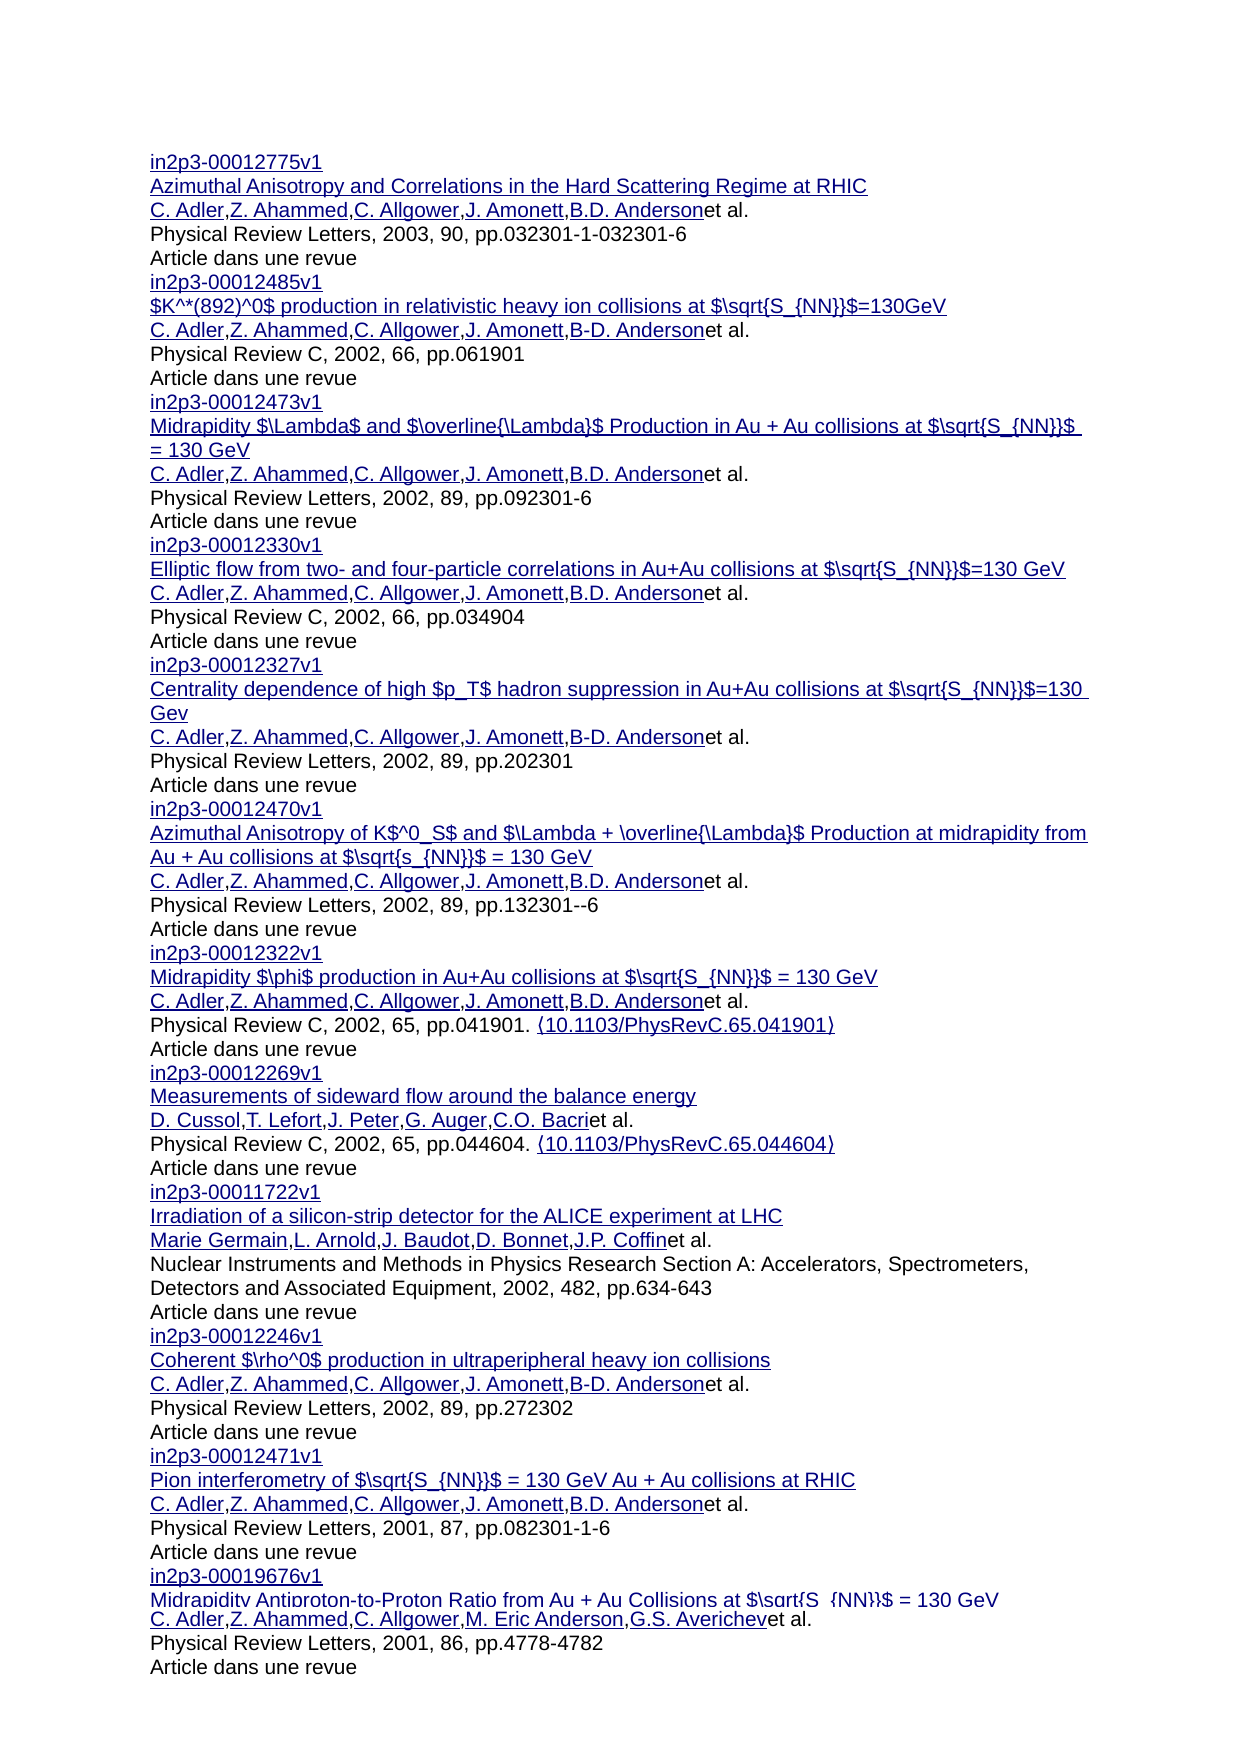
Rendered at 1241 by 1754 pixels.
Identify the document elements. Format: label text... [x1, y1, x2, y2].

table_cell Azimuthal Anisotropy and Correlations in the Hard Scattering Regime at RHIC C. Adler,Z. Ahammed,C. Allgower,J. Amonett,B.D. Andersonet al. Physical Review Letters, 2003, 90, pp.032301-1-032301-6 Article dans une revue in2p3-00012485v1 [150, 174, 1090, 294]
table_cell Measurements of sideward flow around the balance energy D. Cussol,T. Lefort,J. Peter,G. Auger,C.O. Bacriet al. Physical Review C, 2002, 65, pp.044604. ⟨10.1103/PhysRevC.65.044604⟩ Article dans une revue in2p3-00011722v1 [150, 1084, 1090, 1204]
table_cell Midrapidity $\Lambda$ and $\overline{\Lambda}$ Production in Au + Au collisions at $\sqrt{S_{NN}}$ = 130 GeV C. Adler,Z. Ahammed,C. Allgower,J. Amonett,B.D. Andersonet al. Physical Review Letters, 2002, 89, pp.092301-6 Article dans une revue in2p3-00012330v1 [150, 414, 1090, 557]
table_cell $K^*(892)^0$ production in relativistic heavy ion collisions at $\sqrt{S_{NN}}$=130GeV C. Adler,Z. Ahammed,C. Allgower,J. Amonett,B-D. Andersonet al. Physical Review C, 2002, 66, pp.061901 Article dans une revue in2p3-00012473v1 [150, 294, 1090, 413]
table_cell Midrapidity Antiproton-to-Proton Ratio from Au + Au Collisions at $\sqrt{S_{NN}}$ = 130 GeV C. Adler,Z. Ahammed,C. Allgower,M. Eric Anderson,G.S. Averichevet al. Physical Review Letters, 2001, 86, pp.4778-4782 Article dans une revue [150, 1588, 1090, 1679]
table_cell Centrality dependence of high $p_T$ hadron suppression in Au+Au collisions at $\sqrt{S_{NN}}$=130 Gev C. Adler,Z. Ahammed,C. Allgower,J. Amonett,B-D. Andersonet al. Physical Review Letters, 2002, 89, pp.202301 Article dans une revue in2p3-00012470v1 [150, 677, 1090, 821]
table_cell Azimuthal Anisotropy of K$^0_S$ and $\Lambda + \overline{\Lambda}$ Production at midrapidity from Au + Au collisions at $\sqrt{s_{NN}}$ = 130 GeV C. Adler,Z. Ahammed,C. Allgower,J. Amonett,B.D. Andersonet al. Physical Review Letters, 2002, 89, pp.132301--6 Article dans une revue in2p3-00012322v1 [150, 821, 1090, 964]
table_cell Elliptic flow from two- and four-particle correlations in Au+Au collisions at $\sqrt{S_{NN}}$=130 GeV C. Adler,Z. Ahammed,C. Allgower,J. Amonett,B.D. Andersonet al. Physical Review C, 2002, 66, pp.034904 Article dans une revue in2p3-00012327v1 [150, 557, 1090, 677]
table_cell in2p3-00012775v1 [150, 150, 1090, 174]
table_cell Midrapidity $\phi$ production in Au+Au collisions at $\sqrt{S_{NN}}$ = 130 GeV C. Adler,Z. Ahammed,C. Allgower,J. Amonett,B.D. Andersonet al. Physical Review C, 2002, 65, pp.041901. ⟨10.1103/PhysRevC.65.041901⟩ Article dans une revue in2p3-00012269v1 [150, 965, 1090, 1084]
table_cell Coherent $\rho^0$ production in ultraperipheral heavy ion collisions C. Adler,Z. Ahammed,C. Allgower,J. Amonett,B-D. Andersonet al. Physical Review Letters, 2002, 89, pp.272302 Article dans une revue in2p3-00012471v1 [150, 1348, 1090, 1468]
table_cell Pion interferometry of $\sqrt{S_{NN}}$ = 130 GeV Au + Au collisions at RHIC C. Adler,Z. Ahammed,C. Allgower,J. Amonett,B.D. Andersonet al. Physical Review Letters, 2001, 87, pp.082301-1-6 Article dans une revue in2p3-00019676v1 [150, 1468, 1090, 1587]
table_cell Irradiation of a silicon-strip detector for the ALICE experiment at LHC Marie Germain,L. Arnold,J. Baudot,D. Bonnet,J.P. Coffinet al. Nuclear Instruments and Methods in Physics Research Section A: Accelerators, Spectrometers, Detectors and Associated Equipment, 2002, 482, pp.634-643 Article dans une revue in2p3-00012246v1 [150, 1204, 1090, 1348]
